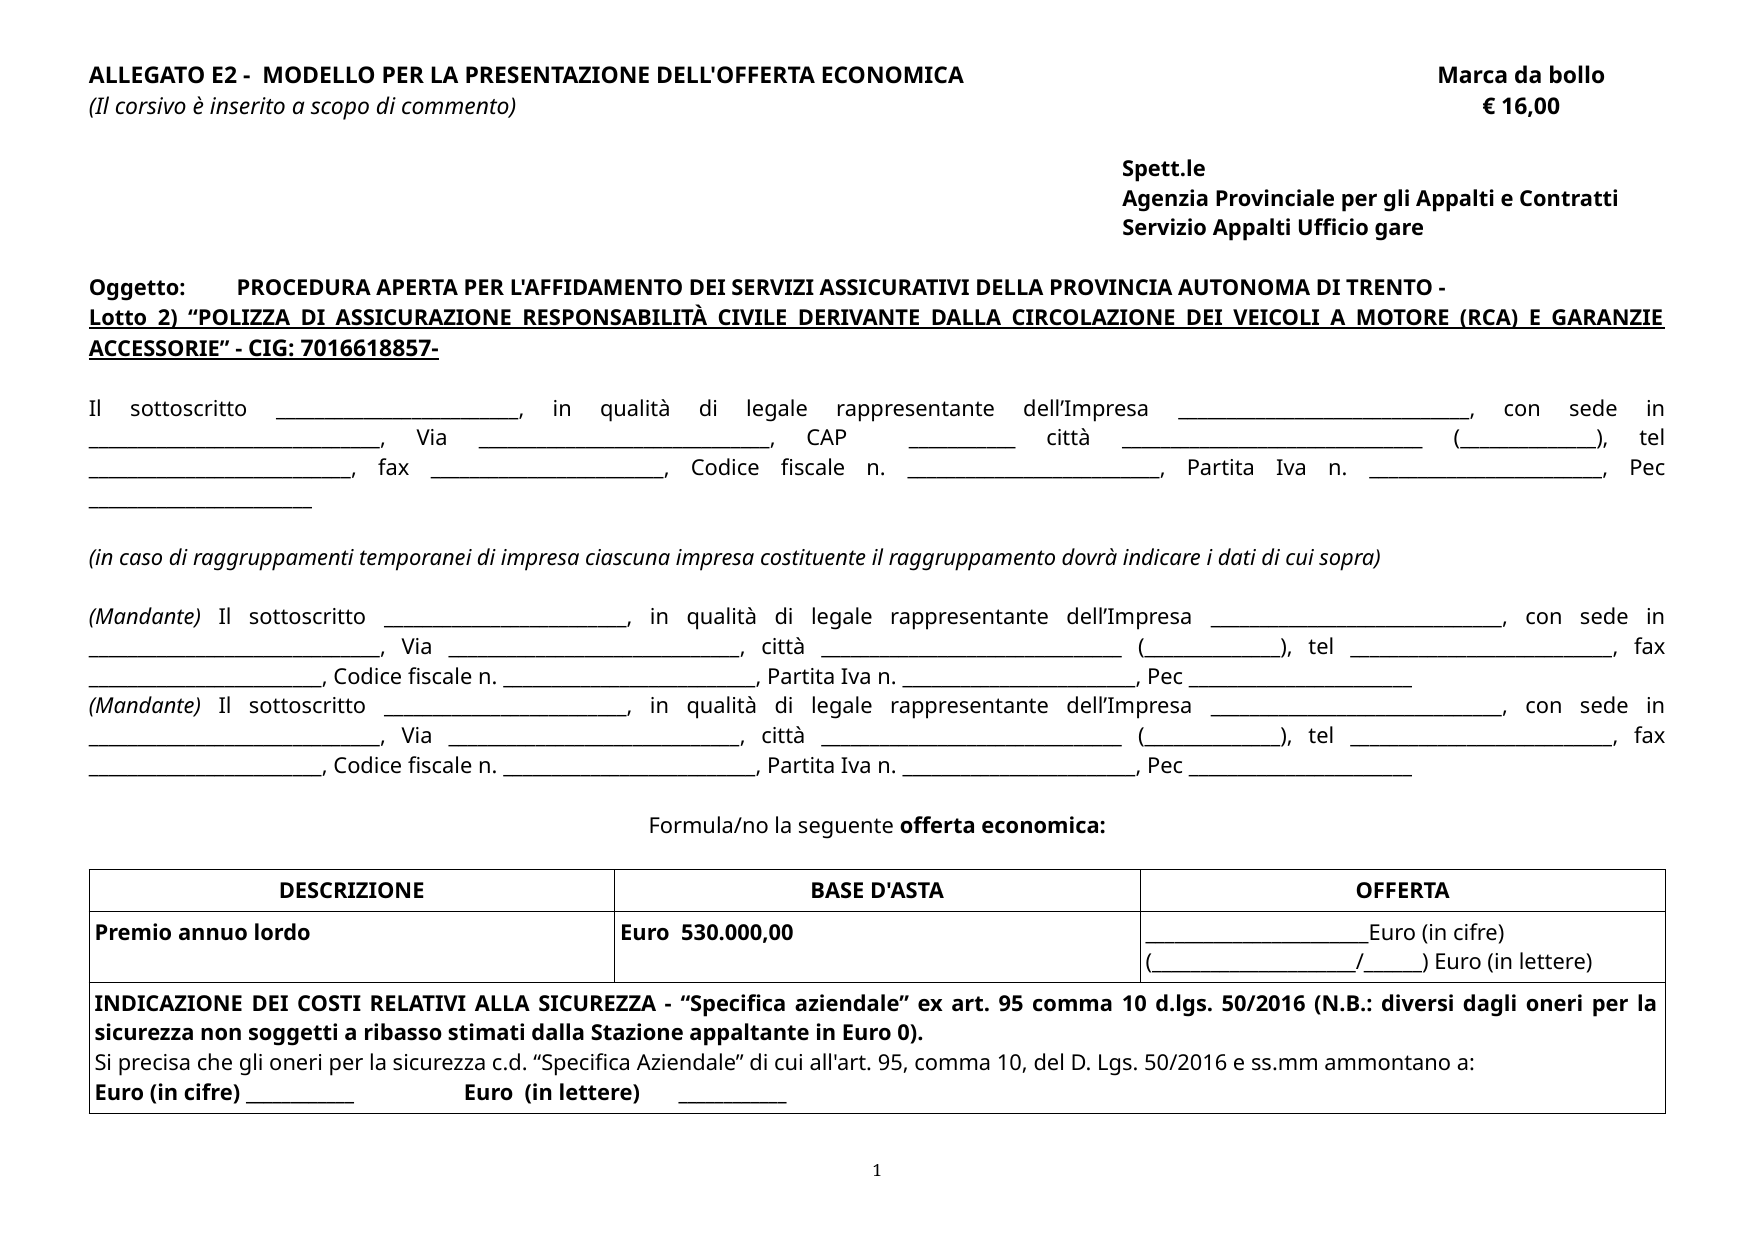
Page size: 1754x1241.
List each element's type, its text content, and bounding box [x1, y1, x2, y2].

text Formula/no la seguente offerta economica: [89, 810, 1665, 839]
table_header BASE D'ASTA [615, 870, 1140, 911]
text Lotto 2) “POLIZZA DI ASSICURAZIONE RESPONSABILITÀ CIVILE DERIVANTE DALLA CIRCOLAZIONE DEI VEICOLI A MOTORE (RCA) E GARANZIE [89, 302, 1665, 327]
text (in caso di raggruppamenti temporanei di impresa ciascuna impresa costituente il raggruppamento dovrà indicare i dati di cui sopra) [89, 542, 1665, 571]
text Il sottoscritto _________________________, in qualità di legale rappresentante dell’Impresa ______________________________, con sede in ______________________________, Via ______________________________, CAP ___________ città _______________________________ (______________), tel ___________________________, fax ________________________, Codice fiscale n. __________________________, Partita Iva n. ________________________, Pec _______________________ [89, 393, 1665, 512]
text (Mandante) Il sottoscritto _________________________, in qualità di legale rappresentante dell’Impresa ______________________________, con sede in ______________________________, Via ______________________________, città _______________________________ (______________), tel ___________________________, fax ________________________, Codice fiscale n. __________________________, Partita Iva n. ________________________, Pec _______________________ [89, 691, 1665, 780]
text Agenzia Provinciale per gli Appalti e Contratti [1122, 183, 1665, 212]
table_header DESCRIZIONE [90, 870, 614, 911]
table_header OFFERTA [1141, 870, 1665, 911]
table_cell INDICAZIONE DEI COSTI RELATIVI ALLA SICUREZZA - “Specifica aziendale” ex art. 95 comma 10 d.lgs. 50/2016 (N.B.: diversi dagli oneri per la sicurezza non soggetti a ribasso stimati dalla Stazione appaltante in Euro 0). Si precisa che gli oneri per la sicurezza c.d. “Specifica Aziendale” di cui all'art. 95, comma 10, del D. Lgs. 50/2016 e ss.mm ammontano a: Euro (in cifre) ____________ Euro (in lettere) ____________ [90, 983, 1665, 1112]
text (Mandante) Il sottoscritto _________________________, in qualità di legale rappresentante dell’Impresa ______________________________, con sede in ______________________________, Via ______________________________, città _______________________________ (______________), tel ___________________________, fax ________________________, Codice fiscale n. __________________________, Partita Iva n. ________________________, Pec _______________________ [89, 601, 1665, 691]
text Oggetto: PROCEDURA APERTA PER L'AFFIDAMENTO DEI SERVIZI ASSICURATIVI DELLA PROVINCIA AUTONOMA DI TRENTO - [89, 272, 1665, 302]
text ACCESSORIE” - CIG: 7016618857- [89, 329, 1665, 363]
subtitle Spett.le [1116, 153, 1665, 183]
table_cell Premio annuo lordo [90, 912, 614, 982]
table_cell _______________________Euro (in cifre) (_____________________/______) Euro (in lettere) [1141, 912, 1665, 982]
text Servizio Appalti Ufficio gare [1122, 212, 1665, 242]
table_cell Euro 530.000,00 [615, 912, 1140, 982]
